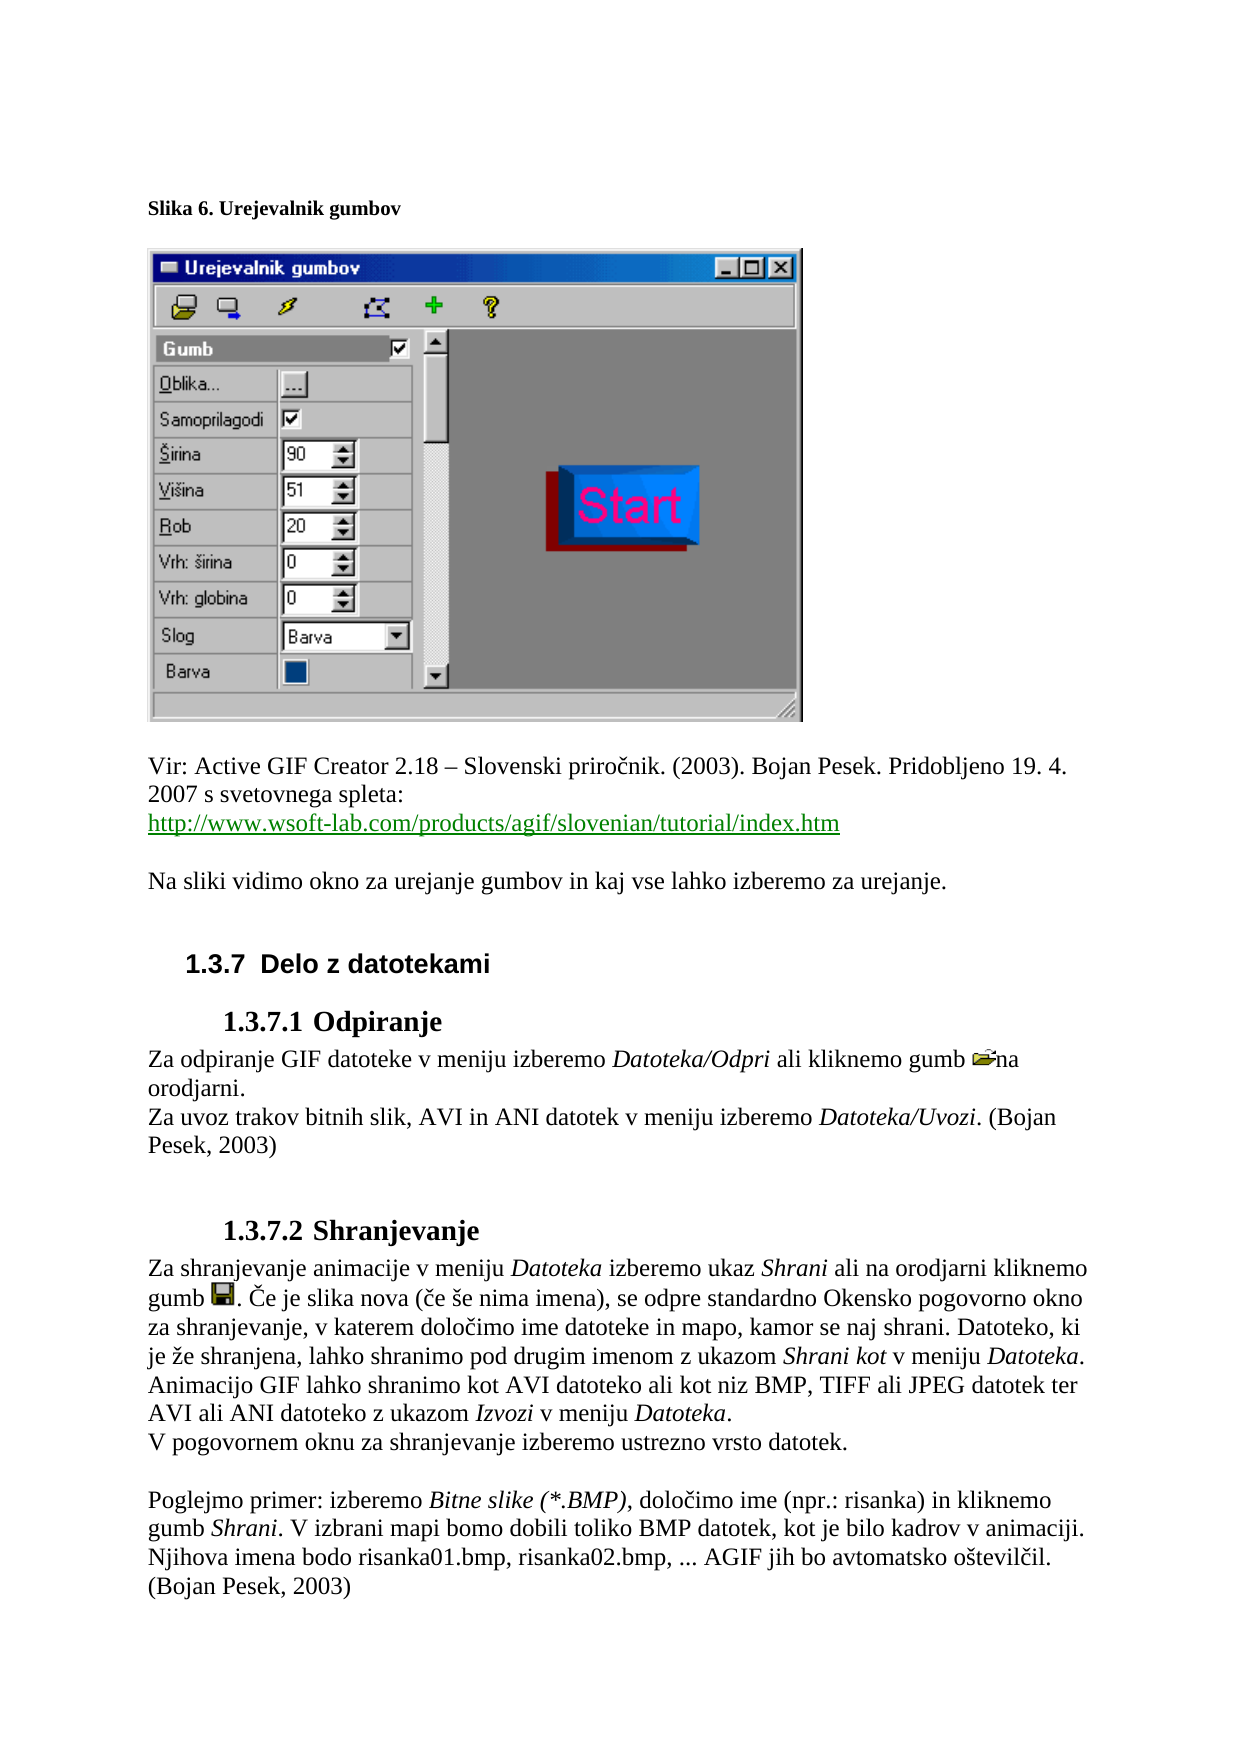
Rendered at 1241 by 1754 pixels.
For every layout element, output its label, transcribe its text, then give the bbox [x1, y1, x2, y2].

text Vir: Active GIF Creator 2.18 – Slovenski priročnik. (2003). Bojan Pesek. Pridobljeno 19. 4. 2007 s svetovnega spleta: http://www.wsoft-lab.com/products/agif/slovenian/tutorial/index.htm [148, 751, 1093, 837]
picture [147, 248, 803, 722]
picture [971, 1048, 996, 1068]
text Slika 6. Urejevalnik gumbov [148, 196, 1093, 220]
text Za shranjevanje animacije v meniju Datoteka izberemo ukaz Shrani ali na orodjarni kliknemo gumb . Če je slika nova (če še nima imena), se odpre standardno Okensko pogovorno okno za shranjevanje, v katerem določimo ime datoteke in mapo, kamor se naj shrani. Datoteko, ki je že shranjena, lahko shranimo pod drugim imenom z ukazom Shrani kot v meniju Datoteka. [148, 1253, 1093, 1370]
subtitle Odpiranje [223, 1004, 1093, 1038]
subtitle Delo z datotekami [185, 948, 1093, 979]
text Na sliki vidimo okno za urejanje gumbov in kaj vse lahko izberemo za urejanje. [148, 866, 1093, 894]
text Poglejmo primer: izberemo Bitne slike (*.BMP), določimo ime (npr.: risanka) in kliknemo gumb Shrani. V izbrani mapi bomo dobili toliko BMP datotek, kot je bilo kadrov v animaciji. Njihova imena bodo risanka01.bmp, risanka02.bmp, ... AGIF jih bo avtomatsko oštevilčil. (Bojan Pesek, 2003) [148, 1485, 1093, 1600]
subtitle Shranjevanje [223, 1213, 1093, 1247]
picture [210, 1281, 236, 1307]
text Animacijo GIF lahko shranimo kot AVI datoteko ali kot niz BMP, TIFF ali JPEG datotek ter AVI ali ANI datoteko z ukazom Izvozi v meniju Datoteka. V pogovornem oknu za shranjevanje izberemo ustrezno vrsto datotek. [148, 1370, 1093, 1485]
text Za odpiranje GIF datoteke v meniju izberemo Datoteka/Odpri ali kliknemo gumb na orodjarni. Za uvoz trakov bitnih slik, AVI in ANI datotek v meniju izberemo Datoteka/Uvozi. (Bojan Pesek, 2003) [148, 1044, 1093, 1159]
